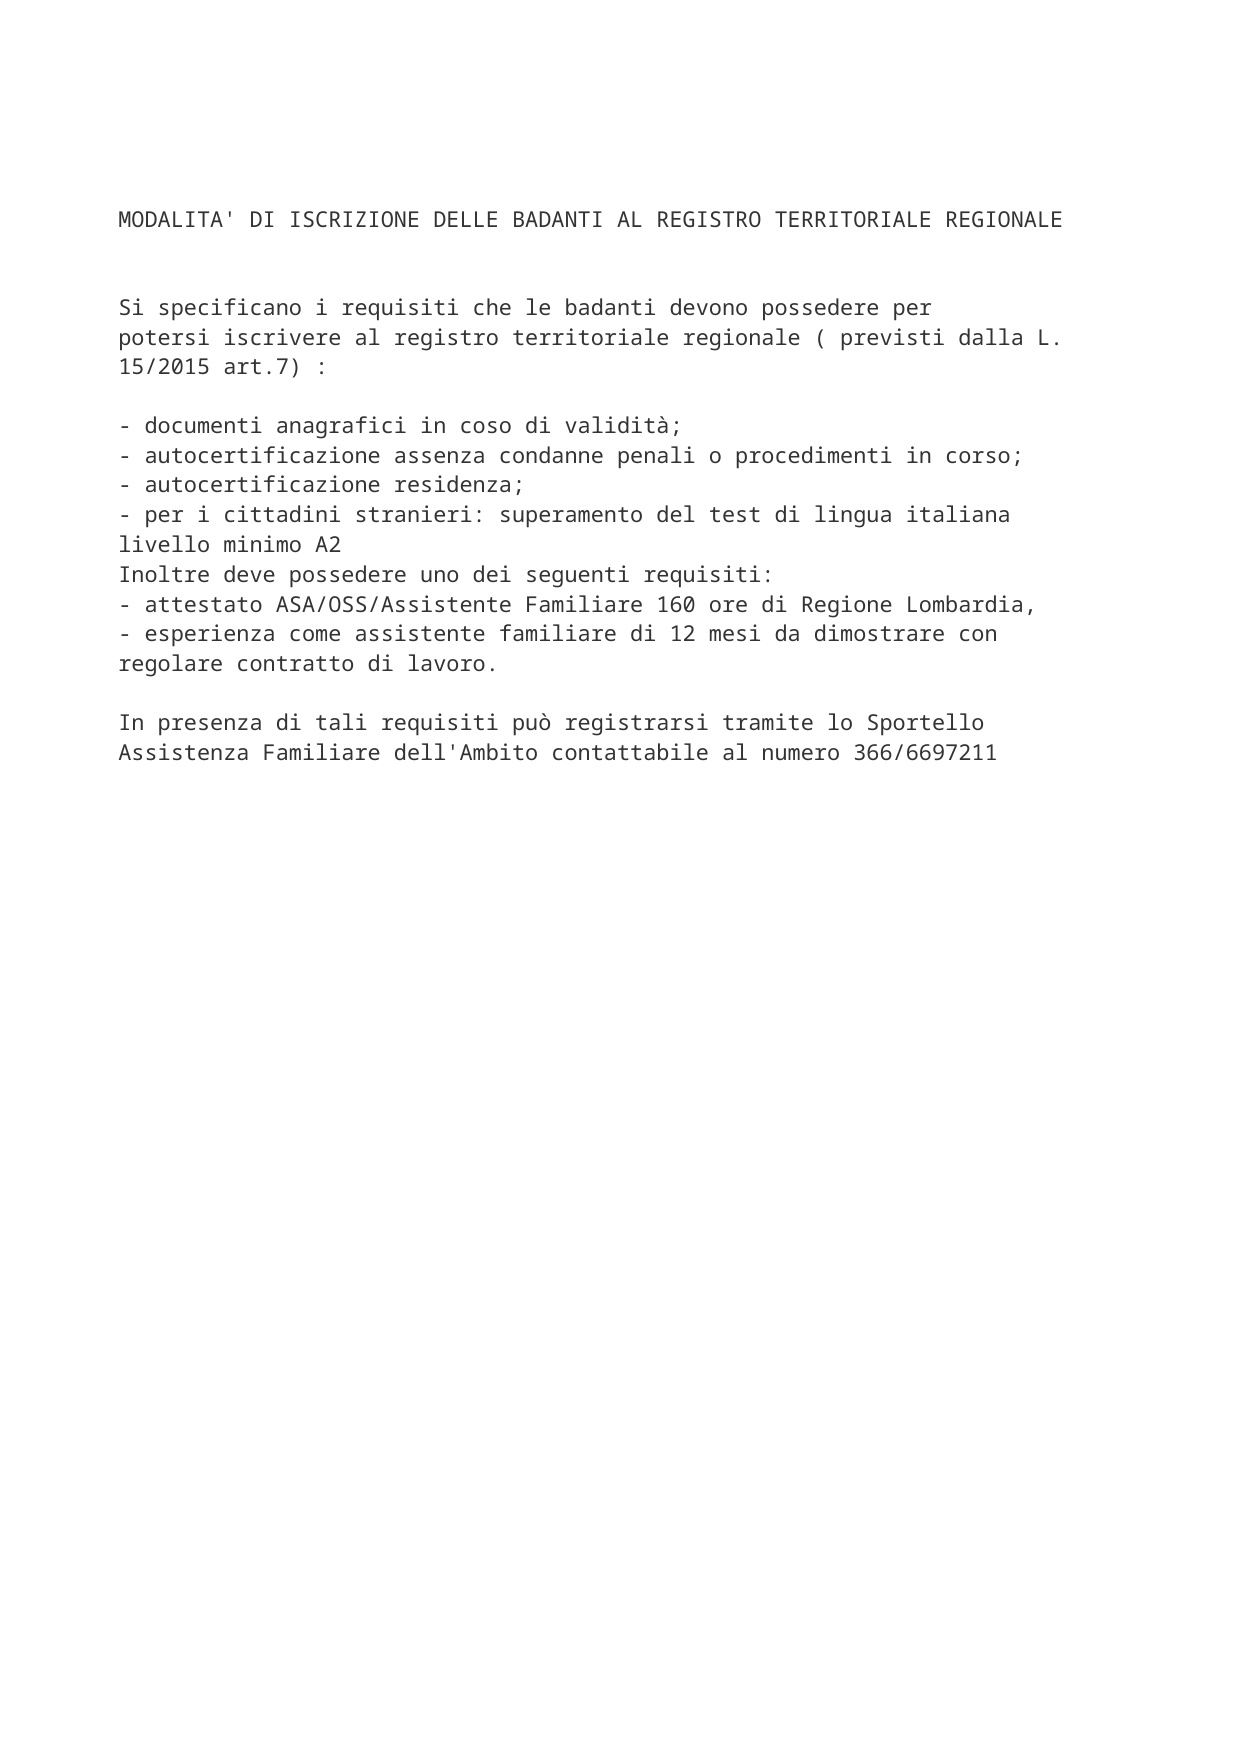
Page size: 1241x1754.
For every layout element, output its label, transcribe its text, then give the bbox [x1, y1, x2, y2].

text MODALITA' DI ISCRIZIONE DELLE BADANTI AL REGISTRO TERRITORIALE REGIONALE [118, 204, 1122, 234]
text Si specificano i requisiti che le badanti devono possedere per potersi iscrivere al registro territoriale regionale ( previsti dalla L. 15/2015 art.7) : - documenti anagrafici in coso di validità; - autocertificazione assenza condanne penali o procedimenti in corso; - autocertificazione residenza; - per i cittadini stranieri: superamento del test di lingua italiana livello minimo A2 Inoltre deve possedere uno dei seguenti requisiti: - attestato ASA/OSS/Assistente Familiare 160 ore di Regione Lombardia, - esperienza come assistente familiare di 12 mesi da dimostrare con regolare contratto di lavoro. In presenza di tali requisiti può registrarsi tramite lo Sportello Assistenza Familiare dell'Ambito contattabile al numero 366/6697211 [118, 292, 1122, 795]
